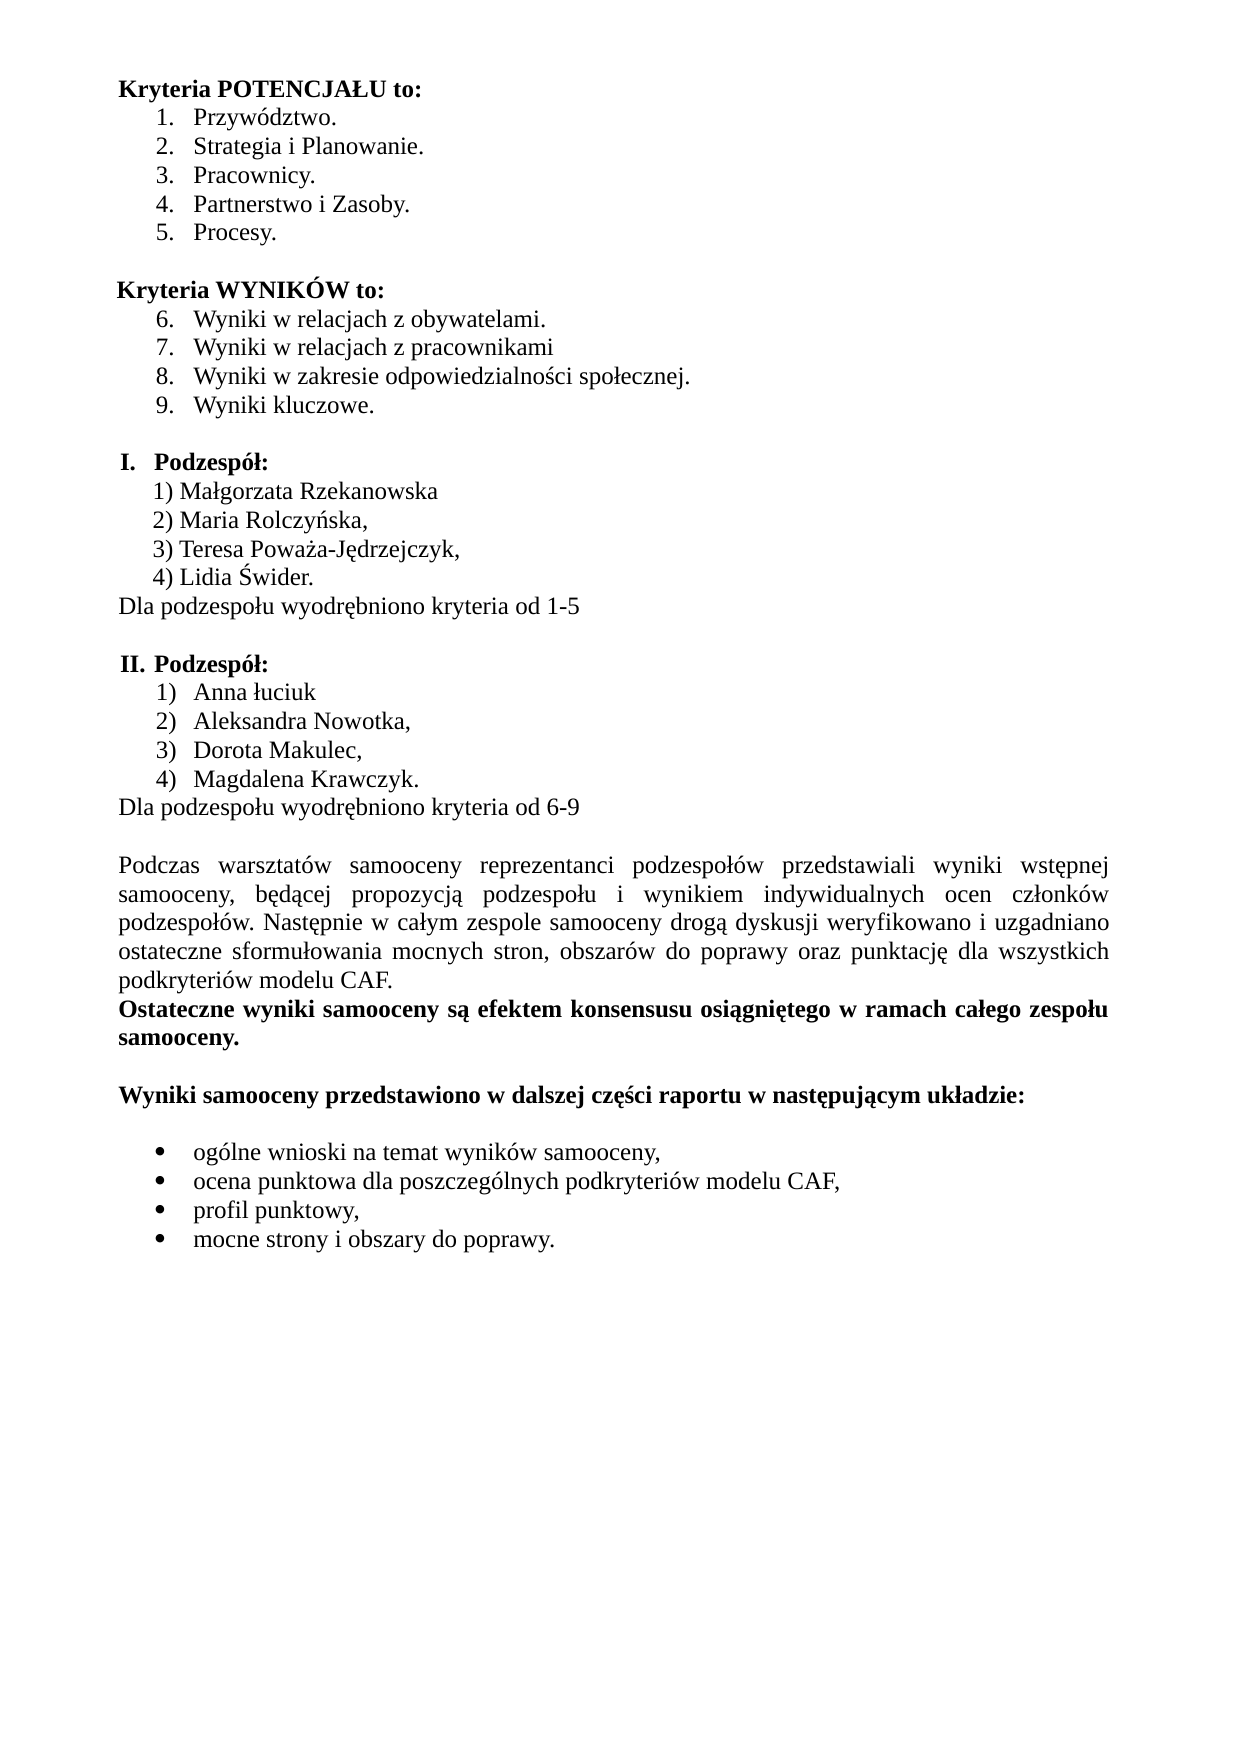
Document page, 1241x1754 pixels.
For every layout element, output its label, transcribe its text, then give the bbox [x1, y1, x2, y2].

list ocena punktowa dla poszczególnych podkryteriów modelu CAF, [156, 1166, 1110, 1195]
list Wyniki kluczowe. [156, 390, 1110, 419]
list Wyniki w relacjach z pracownikami [156, 332, 1110, 361]
text Ostateczne wyniki samooceny są efektem konsensusu osiągniętego w ramach całego zespołu samooceny. [118, 994, 1110, 1051]
list Partnerstwo i Zasoby. [156, 189, 1110, 217]
list ogólne wnioski na temat wyników samooceny, [156, 1137, 1110, 1166]
text 4) Lidia Świder. [152, 562, 1110, 591]
list Aleksandra Nowotka, [156, 706, 1110, 735]
text Dla podzespołu wyodrębniono kryteria od 6-9 [118, 792, 1110, 821]
text Wyniki samooceny przedstawiono w dalszej części raportu w następującym układzie: [118, 1080, 1110, 1109]
list Magdalena Krawczyk. [156, 764, 1110, 792]
text 2) Maria Rolczyńska, [152, 505, 1110, 534]
list Dorota Makulec, [156, 735, 1110, 764]
list Anna łuciuk [156, 677, 1110, 706]
text Kryteria WYNIKÓW to: [116, 275, 1110, 304]
list Strategia i Planowanie. [156, 131, 1110, 160]
text 1) Małgorzata Rzekanowska [152, 476, 1110, 505]
list Wyniki w relacjach z obywatelami. [156, 304, 1110, 332]
list mocne strony i obszary do poprawy. [156, 1224, 1110, 1252]
text Dla podzespołu wyodrębniono kryteria od 1-5 [118, 591, 1110, 620]
list Wyniki w zakresie odpowiedzialności społecznej. [156, 361, 1110, 390]
list Procesy. [156, 217, 1110, 246]
list Pracownicy. [156, 160, 1110, 189]
list Przywództwo. [156, 102, 1110, 131]
text Podczas warsztatów samooceny reprezentanci podzespołów przedstawiali wyniki wstępnej samooceny, będącej propozycją podzespołu i wynikiem indywidualnych ocen członków podzespołów. Następnie w całym zespole samooceny drogą dyskusji weryfikowano i uzgadniano ostateczne sformułowania mocnych stron, obszarów do poprawy oraz punktację dla wszystkich podkryteriów modelu CAF. [118, 850, 1110, 994]
list Podzespół: [120, 649, 1110, 677]
list Podzespół: [120, 447, 1110, 476]
text 3) Teresa Poważa-Jędrzejczyk, [152, 534, 1110, 562]
list profil punktowy, [156, 1195, 1110, 1224]
text Kryteria POTENCJAŁU to: [118, 74, 1110, 102]
